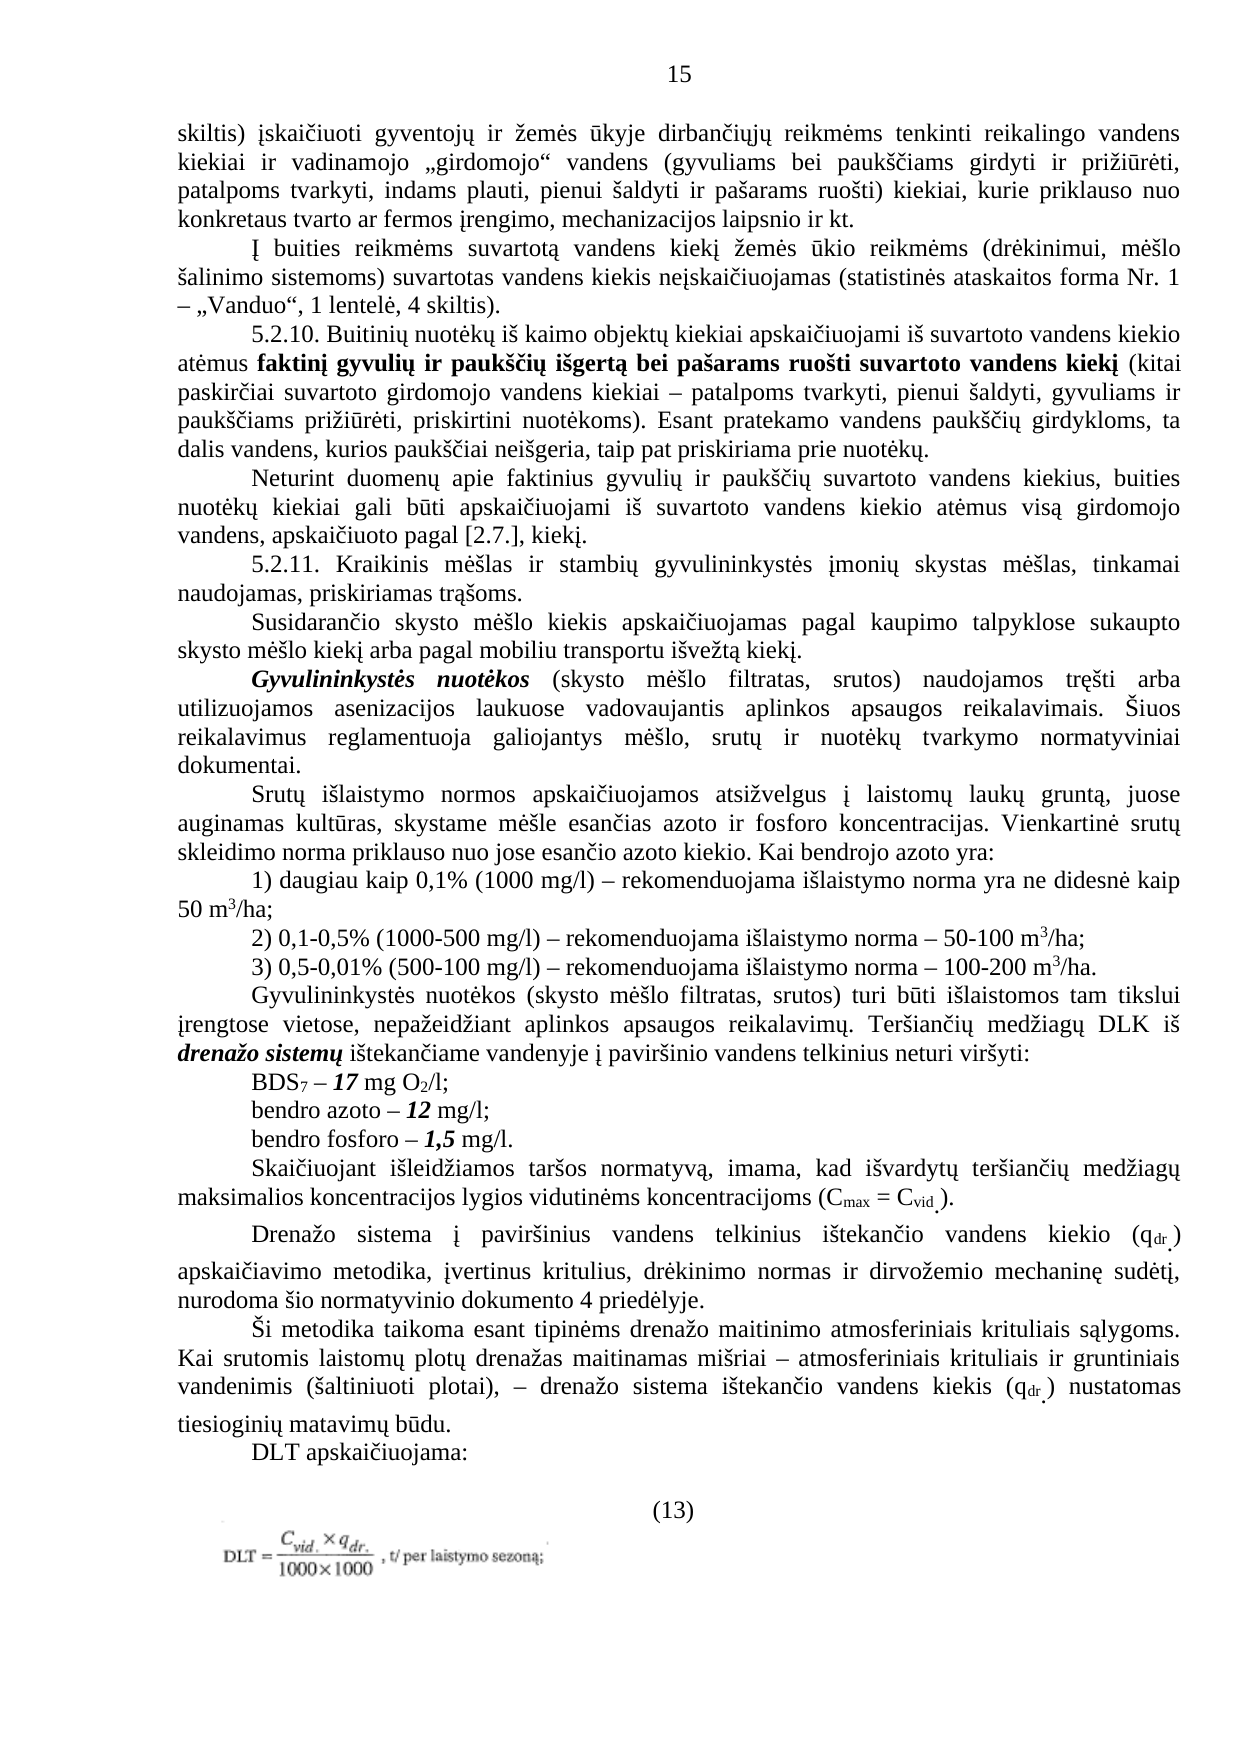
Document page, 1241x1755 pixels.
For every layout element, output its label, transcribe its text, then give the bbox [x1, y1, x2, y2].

text bendro fosforo – 1,5 mg/l. [177, 1124, 1181, 1153]
text (13) [177, 1495, 1181, 1581]
text Į buities reikmėms suvartotą vandens kiekį žemės ūkio reikmėms (drėkinimui, mėšlo šalinimo sistemoms) suvartotas vandens kiekis neįskaičiuojamas (statistinės ataskaitos forma Nr. 1 – „Vanduo“, 1 lentelė, 4 skiltis). [177, 233, 1181, 319]
text 5.2.10. Buitinių nuotėkų iš kaimo objektų kiekiai apskaičiuojami iš suvartoto vandens kiekio atėmus faktinį gyvulių ir paukščių išgertą bei pašarams ruošti suvartoto vandens kiekį (kitai paskirčiai suvartoto girdomojo vandens kiekiai – patalpoms tvarkyti, pienui šaldyti, gyvuliams ir paukščiams prižiūrėti, priskirtini nuotėkoms). Esant pratekamo vandens paukščių girdykloms, ta dalis vandens, kurios paukščiai neišgeria, taip pat priskiriama prie nuotėkų. [177, 319, 1181, 463]
text Drenažo sistema į paviršinius vandens telkinius ištekančio vandens kiekio (qdr.) apskaičiavimo metodika, įvertinus kritulius, drėkinimo normas ir dirvožemio mechaninę sudėtį, nurodoma šio normatyvinio dokumento 4 priedėlyje. [177, 1219, 1181, 1314]
text Ši metodika taikoma esant tipinėms drenažo maitinimo atmosferiniais krituliais sąlygoms. Kai srutomis laistomų plotų drenažas maitinamas mišriai – atmosferiniais krituliais ir gruntiniais vandenimis (šaltiniuoti plotai), – drenažo sistema ištekančio vandens kiekis (qdr.) nustatomas tiesioginių matavimų būdu. [177, 1314, 1181, 1437]
text 5.2.11. Kraikinis mėšlas ir stambių gyvulininkystės įmonių skystas mėšlas, tinkamai naudojamas, priskiriamas trąšoms. [177, 549, 1181, 607]
text Neturint duomenų apie faktinius gyvulių ir paukščių suvartoto vandens kiekius, buities nuotėkų kiekiai gali būti apskaičiuojami iš suvartoto vandens kiekio atėmus visą girdomojo vandens, apskaičiuoto pagal [2.7.], kiekį. [177, 463, 1181, 549]
text 3) 0,5-0,01% (500-100 mg/l) – rekomenduojama išlaistymo norma – 100-200 m3/ha. [177, 952, 1181, 981]
text Srutų išlaistymo normos apskaičiuojamos atsižvelgus į laistomų laukų gruntą, juose auginamas kultūras, skystame mėšle esančias azoto ir fosforo koncentracijas. Vienkartinė srutų skleidimo norma priklauso nuo jose esančio azoto kiekio. Kai bendrojo azoto yra: [177, 779, 1181, 866]
text bendro azoto – 12 mg/l; [177, 1096, 1181, 1124]
text Susidarančio skysto mėšlo kiekis apskaičiuojamas pagal kaupimo talpyklose sukaupto skysto mėšlo kiekį arba pagal mobiliu transportu išvežtą kiekį. [177, 607, 1181, 664]
text Skaičiuojant išleidžiamos taršos normatyvą, imama, kad išvardytų teršiančių medžiagų maksimalios koncentracijos lygios vidutinėms koncentracijoms (Cmax = Cvid.). [177, 1153, 1181, 1219]
text Gyvulininkystės nuotėkos (skysto mėšlo filtratas, srutos) naudojamos tręšti arba utilizuojamos asenizacijos laukuose vadovaujantis aplinkos apsaugos reikalavimais. Šiuos reikalavimus reglamentuoja galiojantys mėšlo, srutų ir nuotėkų tvarkymo normatyviniai dokumentai. [177, 664, 1181, 779]
text 2) 0,1-0,5% (1000-500 mg/l) – rekomenduojama išlaistymo norma – 50-100 m3/ha; [177, 923, 1181, 952]
text 1) daugiau kaip 0,1% (1000 mg/l) – rekomenduojama išlaistymo norma yra ne didesnė kaip 50 m3/ha; [177, 866, 1181, 923]
text Gyvulininkystės nuotėkos (skysto mėšlo filtratas, srutos) turi būti išlaistomos tam tikslui įrengtose vietose, nepažeidžiant aplinkos apsaugos reikalavimų. Teršiančių medžiagų DLK iš drenažo sistemų ištekančiame vandenyje į paviršinio vandens telkinius neturi viršyti: [177, 981, 1181, 1067]
text DLT apskaičiuojama: [177, 1437, 1181, 1466]
text BDS7 – 17 mg O2/l; [177, 1067, 1181, 1096]
text skiltis) įskaičiuoti gyventojų ir žemės ūkyje dirbančiųjų reikmėms tenkinti reikalingo vandens kiekiai ir vadinamojo „girdomojo“ vandens (gyvuliams bei paukščiams girdyti ir prižiūrėti, patalpoms tvarkyti, indams plauti, pienui šaldyti ir pašarams ruošti) kiekiai, kurie priklauso nuo konkretaus tvarto ar fermos įrengimo, mechanizacijos laipsnio ir kt. [177, 118, 1181, 233]
